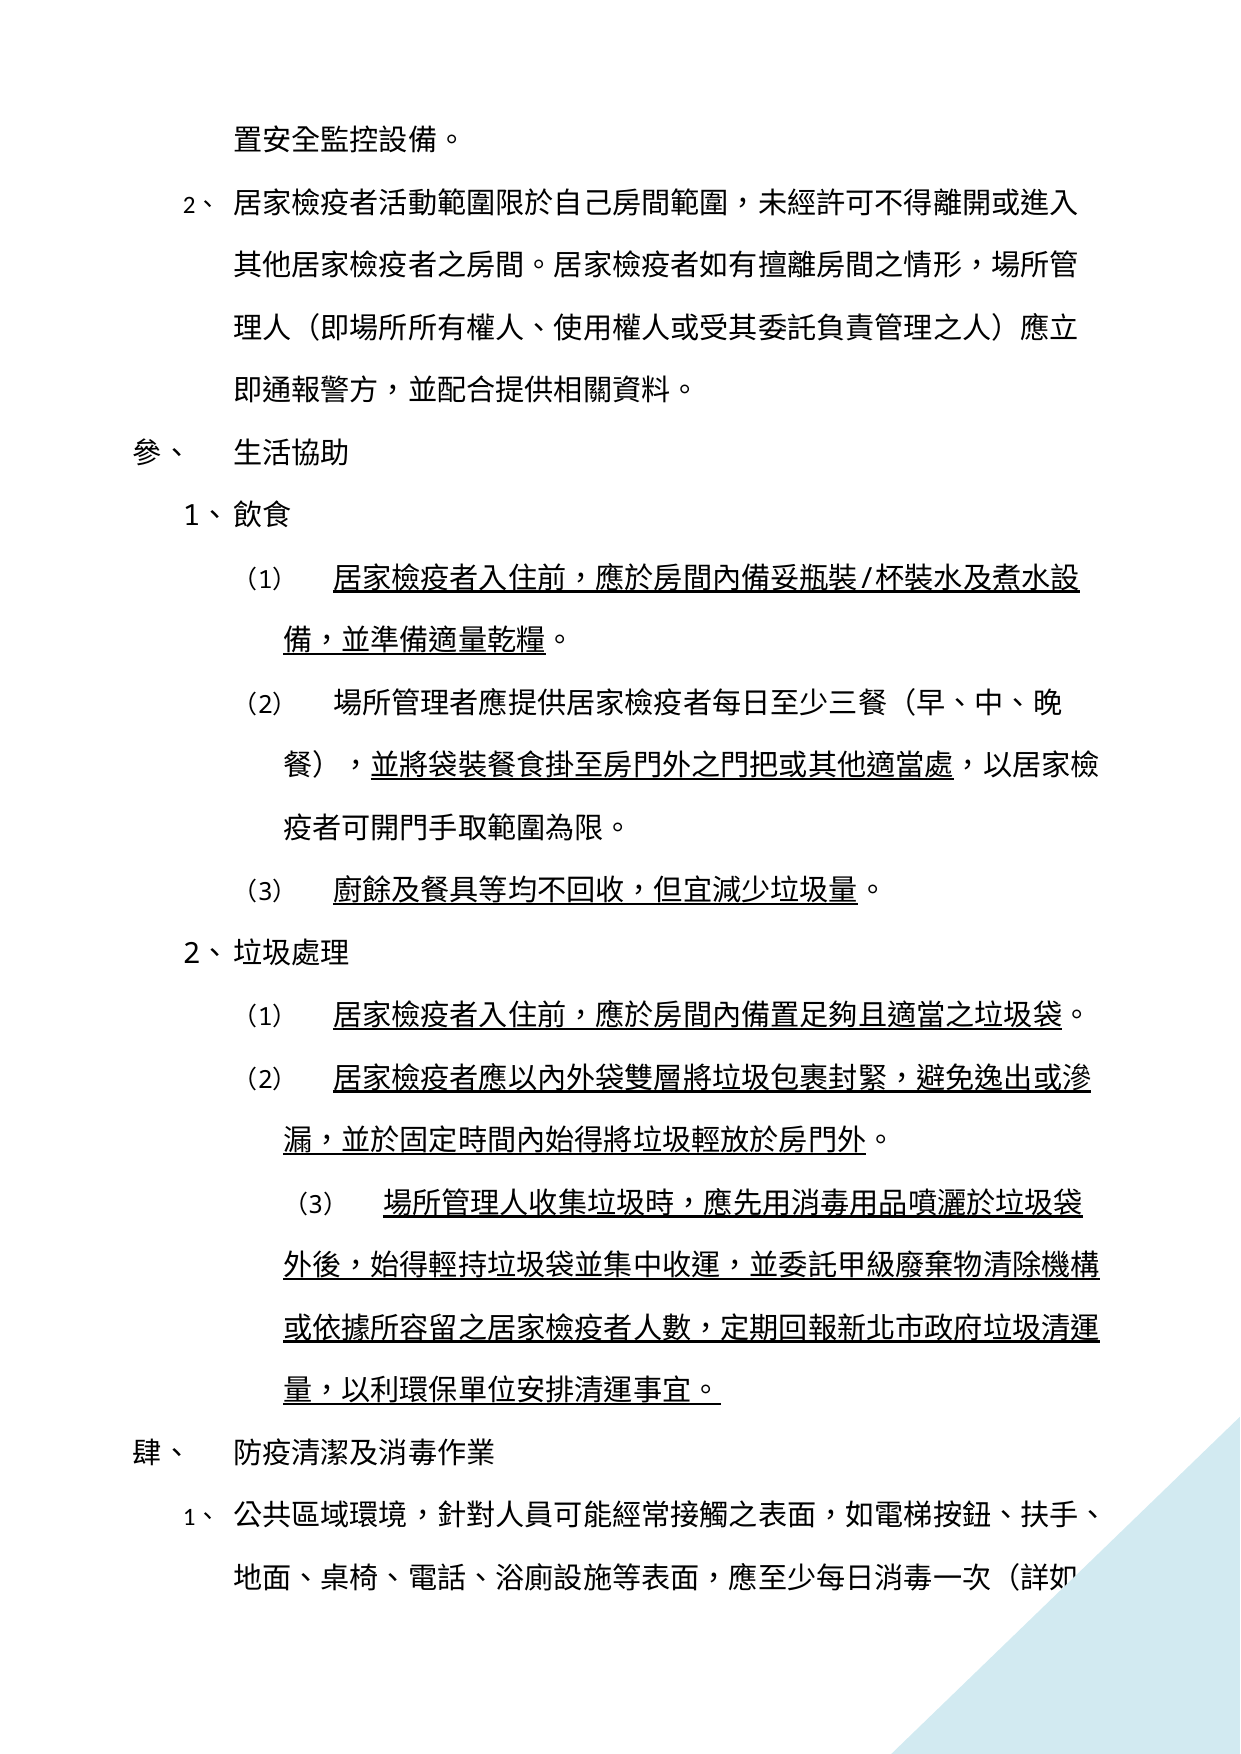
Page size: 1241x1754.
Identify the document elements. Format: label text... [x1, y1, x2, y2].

list 居家檢疫者活動範圍限於自己房間範圍，未經許可不得離開或進入其他居家檢疫者之房間。居家檢疫者如有擅離房間之情形，場所管理人（即場所所有權人、使用權人或受其委託負責管理之人）應立即通報警方，並配合提供相關資料。 [183, 159, 1107, 409]
list 居家檢疫者入住前，應於房間內備置足夠且適當之垃圾袋。 [233, 971, 1107, 1034]
list 防疫清潔及消毒作業 [133, 1409, 1107, 1471]
list 場所管理人收集垃圾時，應先用消毒用品噴灑於垃圾袋外後，始得輕持垃圾袋並集中收運，並委託甲級廢棄物清除機構或依據所容留之居家檢疫者人數，定期回報新北市政府垃圾清運量，以利環保單位安排清運事宜。 [283, 1159, 1107, 1409]
list 場所管理者應提供居家檢疫者每日至少三餐（早、中、晚餐），並將袋裝餐食掛至房門外之門把或其他適當處，以居家檢疫者可開門手取範圍為限。 [233, 659, 1107, 846]
list 生活協助 [133, 409, 1107, 471]
list 公共區域環境，針對人員可能經常接觸之表面，如電梯按鈕、扶手、地面、桌椅、電話、浴廁設施等表面，應至少每日消毒一次（詳如 [183, 1471, 1107, 1596]
list 垃圾處理 [183, 909, 1107, 971]
list 置安全監控設備。 [183, 96, 1107, 159]
list 居家檢疫者應以內外袋雙層將垃圾包裹封緊，避免逸出或滲漏，並於固定時間內始得將垃圾輕放於房門外。 [233, 1034, 1107, 1159]
list 居家檢疫者入住前，應於房間內備妥瓶裝/杯裝水及煮水設備，並準備適量乾糧。 [233, 534, 1107, 659]
list 飲食 [183, 471, 1107, 534]
list 廚餘及餐具等均不回收，但宜減少垃圾量。 [233, 846, 1107, 909]
